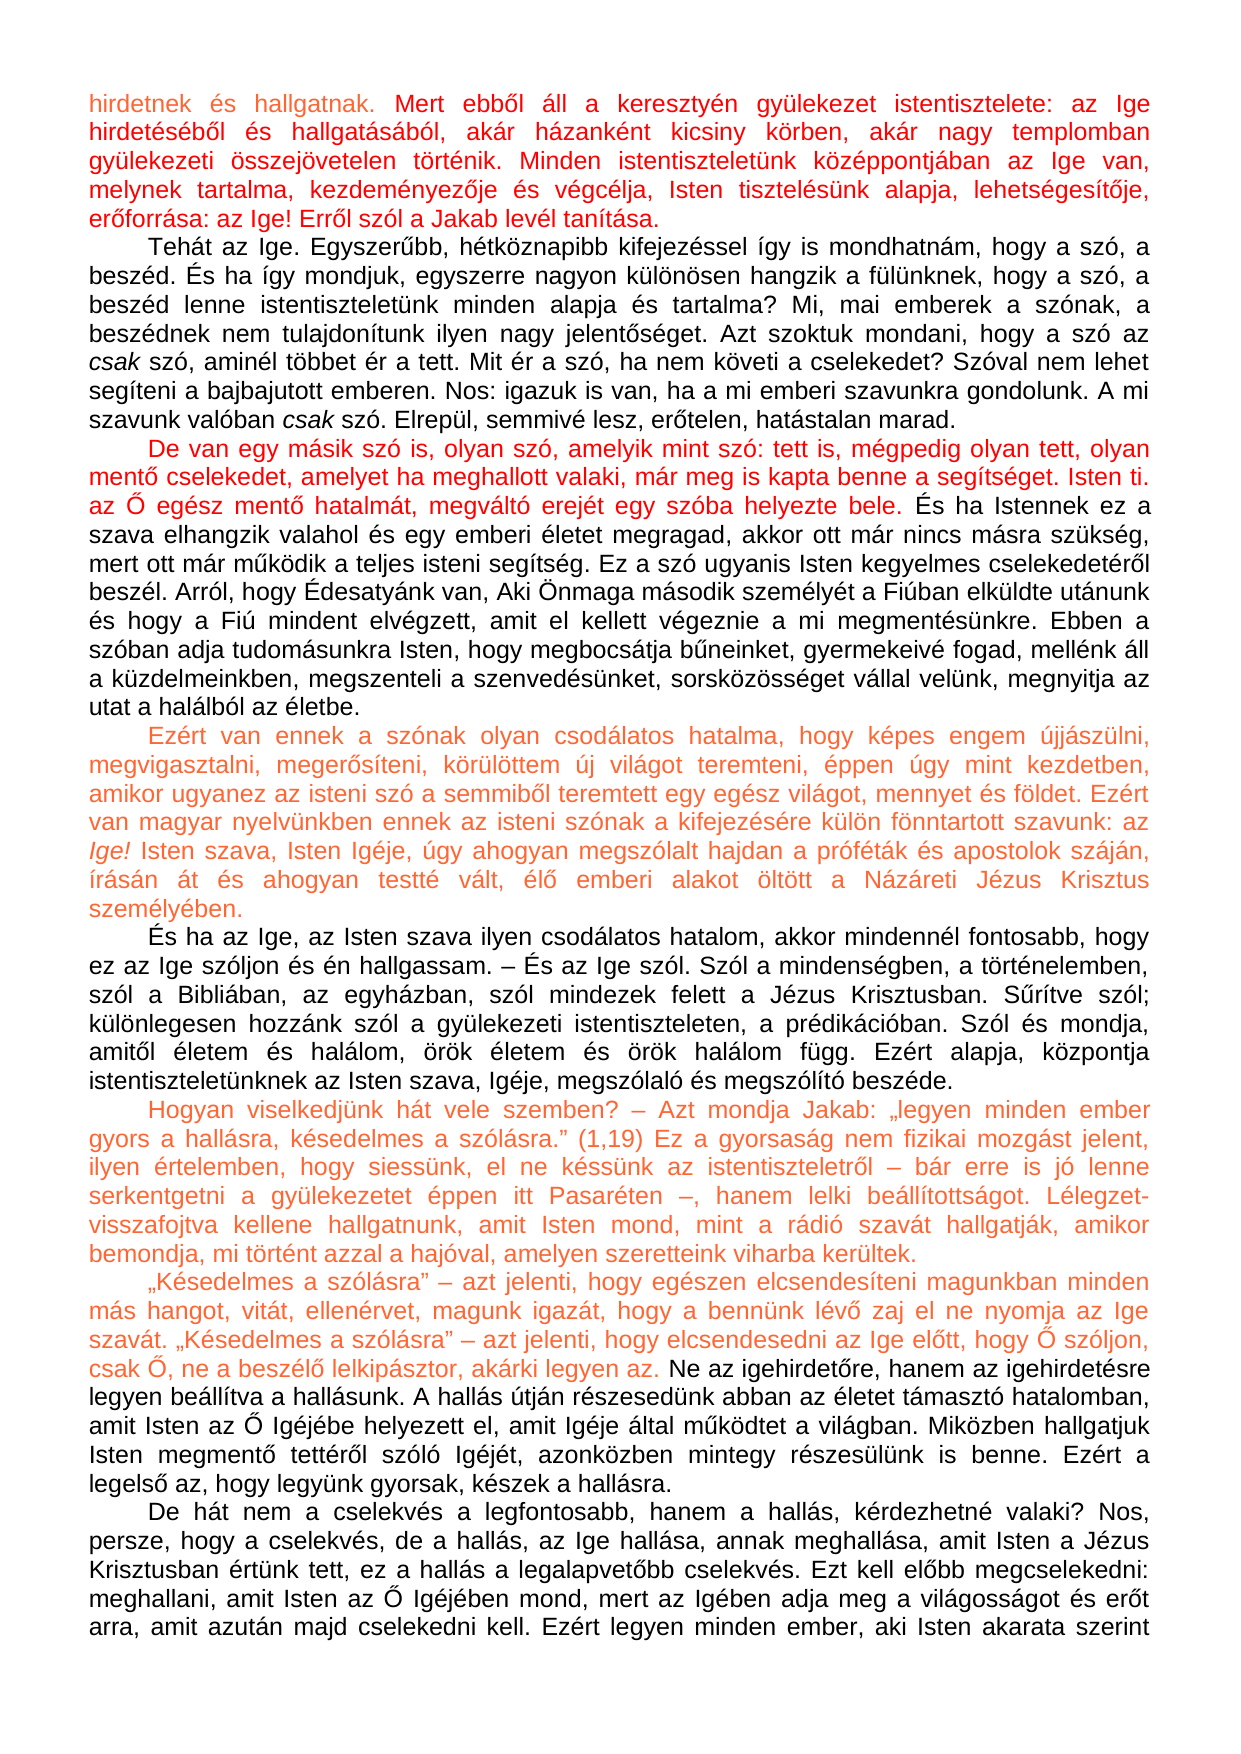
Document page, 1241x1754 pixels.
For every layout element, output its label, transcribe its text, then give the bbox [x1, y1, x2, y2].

text „Késedelmes a szólásra” – azt jelenti, hogy egészen elcsendesíteni magunkban minden más hangot, vitát, ellenérvet, magunk igazát, hogy a bennünk lévő zaj el ne nyomja az Ige szavát. „Késedelmes a szólásra” – azt jelenti, hogy elcsendesedni az Ige előtt, hogy Ő szóljon, csak Ő, ne a beszélő lelkipásztor, akárki legyen az. Ne az igehirdetőre, hanem az igehirdetésre legyen beállítva a hallásunk. A hallás útján részesedünk abban az életet támasztó hatalomban, amit Isten az Ő Igéjébe helyezett el, amit Igéje által működtet a világban. Miközben hallgatjuk Isten megmentő tettéről szóló Igéjét, azonközben mintegy részesülünk is benne. Ezért a legelső az, hogy legyünk gyorsak, készek a hallásra. [88, 1267, 1152, 1497]
text Ezért van ennek a szónak olyan csodálatos hatalma, hogy képes engem újjászülni, megvigasztalni, megerősíteni, körülöttem új világot teremteni, éppen úgy mint kezdetben, amikor ugyanez az isteni szó a semmiből teremtett egy egész világot, mennyet és földet. Ezért van magyar nyelvünkben ennek az isteni szónak a kifejezésére külön fönntartott szavunk: az Ige! Isten szava, Isten Igéje, úgy ahogyan megszólalt hajdan a próféták és apostolok száján, írásán át és ahogyan testté vált, élő emberi alakot öltött a Názáreti Jézus Krisztus személyében. [88, 721, 1152, 922]
text De hát nem a cselekvés a legfontosabb, hanem a hallás, kérdezhetné valaki? Nos, persze, hogy a cselekvés, de a hallás, az Ige hallása, annak meghallása, amit Isten a Jézus Krisztusban értünk tett, ez a hallás a legalapvetőbb cselekvés. Ezt kell előbb megcselekedni: meghallani, amit Isten az Ő Igéjében mond, mert az Igében adja meg a világosságot és erőt arra, amit azután majd cselekedni kell. Ezért legyen minden ember, aki Isten akarata szerint [88, 1497, 1152, 1641]
text Hogyan viselkedjünk hát vele szemben? – Azt mondja Jakab: „legyen minden ember gyors a hallásra, késedelmes a szólásra.” (1,19) Ez a gyorsaság nem fizikai mozgást jelent, ilyen értelemben, hogy siessünk, el ne késsünk az istentiszteletről – bár erre is jó lenne serkentgetni a gyülekezetet éppen itt Pasaréten –, hanem lelki beállítottságot. Lélegzet-visszafojtva kellene hallgatnunk, amit Isten mond, mint a rádió szavát hallgatják, amikor bemondja, mi történt azzal a hajóval, amelyen szeretteink viharba kerültek. [88, 1095, 1152, 1267]
text hirdetnek és hallgatnak. Mert ebből áll a keresztyén gyülekezet istentisztelete: az Ige hirdetéséből és hallgatásából, akár házanként kicsiny körben, akár nagy templomban gyülekezeti összejövetelen történik. Minden istentiszteletünk középpontjában az Ige van, melynek tartalma, kezdeményezője és végcélja, Isten tisztelésünk alapja, lehetségesítője, erőforrása: az Ige! Erről szól a Jakab levél tanítása. [88, 88, 1152, 232]
text De van egy másik szó is, olyan szó, amelyik mint szó: tett is, mégpedig olyan tett, olyan mentő cselekedet, amelyet ha meghallott valaki, már meg is kapta benne a segítséget. Isten ti. az Ő egész mentő hatalmát, megváltó erejét egy szóba helyezte bele. És ha Istennek ez a szava elhangzik valahol és egy emberi életet megragad, akkor ott már nincs másra szükség, mert ott már működik a teljes isteni segítség. Ez a szó ugyanis Isten kegyelmes cselekedetéről beszél. Arról, hogy Édesatyánk van, Aki Önmaga második személyét a Fiúban elküldte utánunk és hogy a Fiú mindent elvégzett, amit el kellett végeznie a mi megmentésünkre. Ebben a szóban adja tudomásunkra Isten, hogy megbocsátja bűneinket, gyermekeivé fogad, mellénk áll a küzdelmeinkben, megszenteli a szenvedésünket, sorsközösséget vállal velünk, megnyitja az utat a halálból az életbe. [88, 433, 1152, 721]
text Tehát az Ige. Egyszerűbb, hétköznapibb kifejezéssel így is mondhatnám, hogy a szó, a beszéd. És ha így mondjuk, egyszerre nagyon különösen hangzik a fülünknek, hogy a szó, a beszéd lenne istentiszteletünk minden alapja és tartalma? Mi, mai emberek a szónak, a beszédnek nem tulajdonítunk ilyen nagy jelentőséget. Azt szoktuk mondani, hogy a szó az csak szó, aminél többet ér a tett. Mit ér a szó, ha nem követi a cselekedet? Szóval nem lehet segíteni a bajbajutott emberen. Nos: igazuk is van, ha a mi emberi szavunkra gondolunk. A mi szavunk valóban csak szó. Elrepül, semmivé lesz, erőtelen, hatástalan marad. [88, 232, 1152, 433]
text És ha az Ige, az Isten szava ilyen csodálatos hatalom, akkor mindennél fontosabb, hogy ez az Ige szóljon és én hallgassam. – És az Ige szól. Szól a mindenségben, a történelemben, szól a Bibliában, az egyházban, szól mindezek felett a Jézus Krisztusban. Sűrítve szól; különlegesen hozzánk szól a gyülekezeti istentiszteleten, a prédikációban. Szól és mondja, amitől életem és halálom, örök életem és örök halálom függ. Ezért alapja, központja istentiszteletünknek az Isten szava, Igéje, megszólaló és megszólító beszéde. [88, 922, 1152, 1095]
